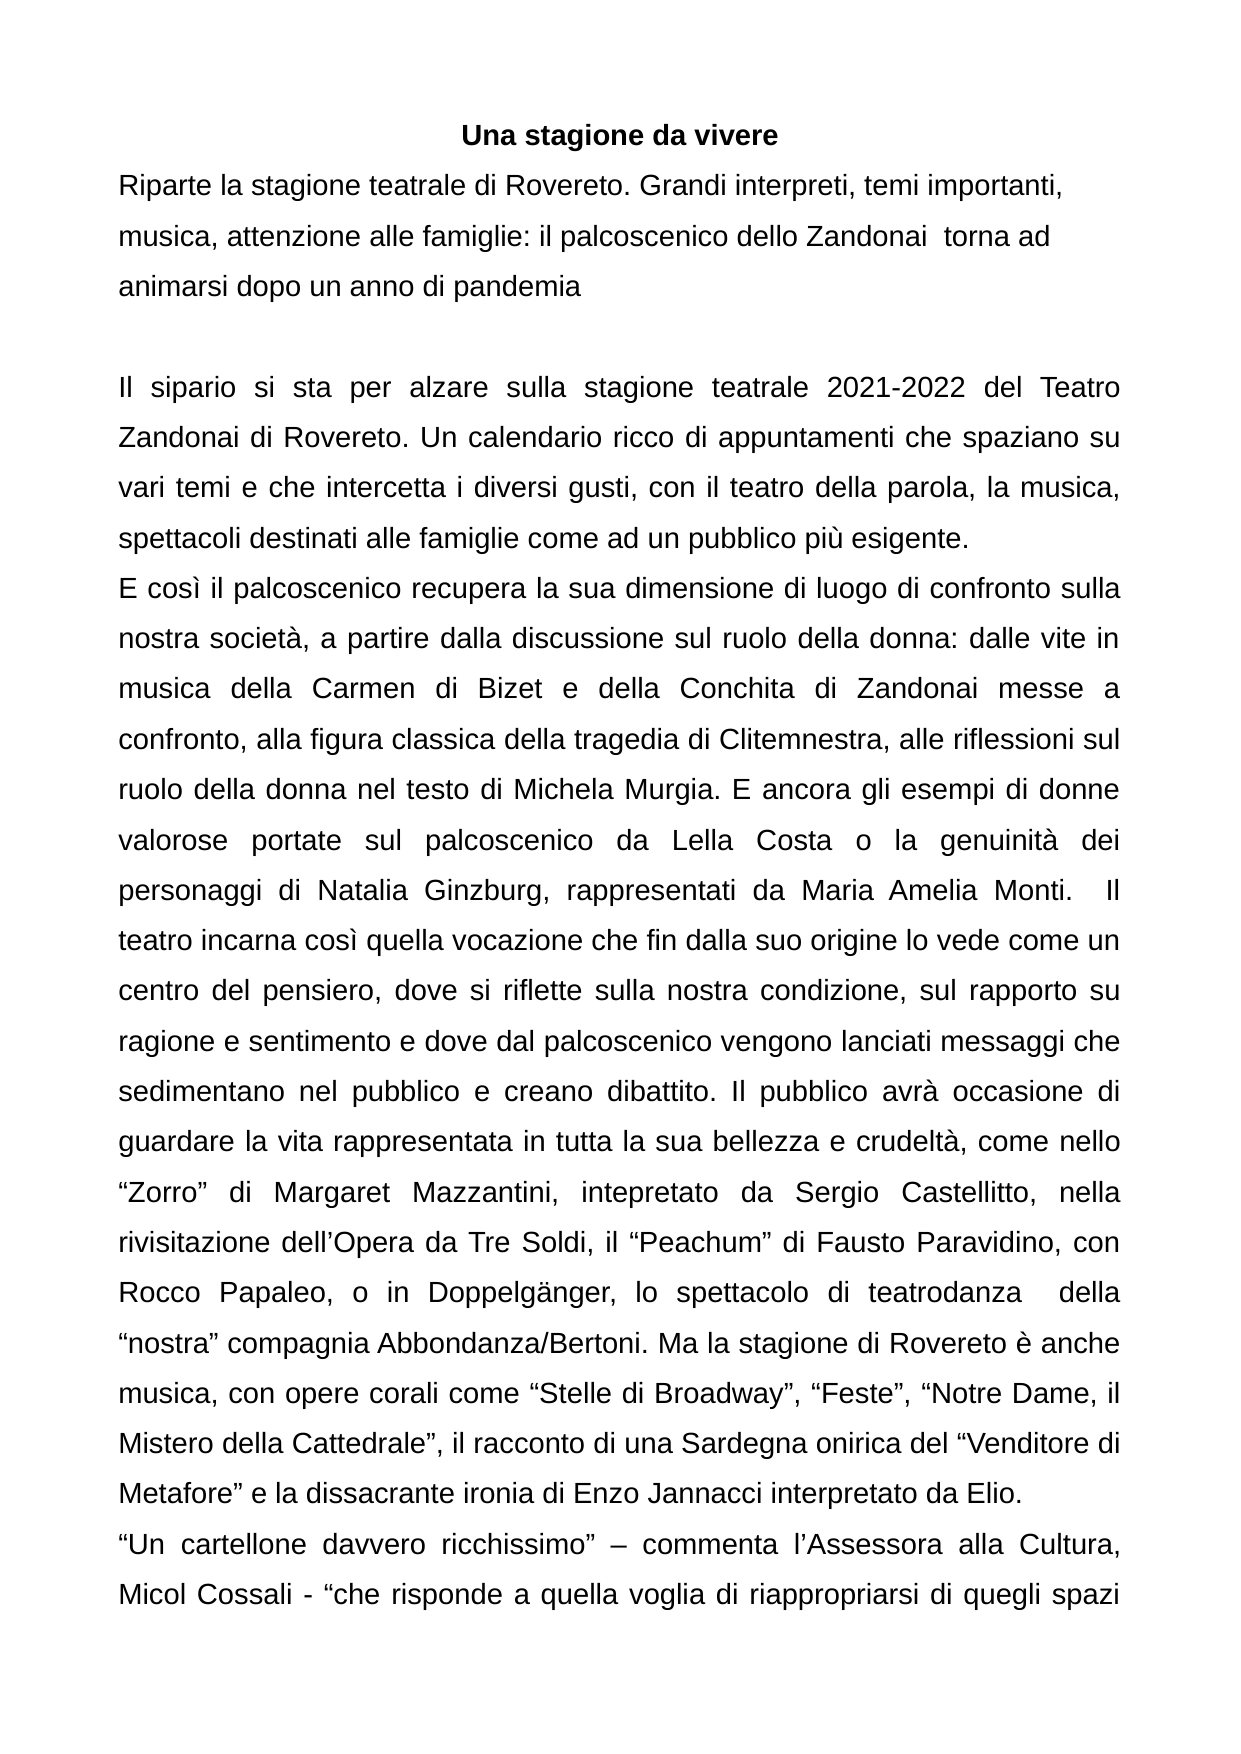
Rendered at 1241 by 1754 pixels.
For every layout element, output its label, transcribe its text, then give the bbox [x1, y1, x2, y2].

text E così il palcoscenico recupera la sua dimensione di luogo di confronto sulla nostra società, a partire dalla discussione sul ruolo della donna: dalle vite in musica della Carmen di Bizet e della Conchita di Zandonai messe a confronto, alla figura classica della tragedia di Clitemnestra, alle riflessioni sul ruolo della donna nel testo di Michela Murgia. E ancora gli esempi di donne valorose portate sul palcoscenico da Lella Costa o la genuinità dei personaggi di Natalia Ginzburg, rappresentati da Maria Amelia Monti. Il teatro incarna così quella vocazione che fin dalla suo origine lo vede come un centro del pensiero, dove si riflette sulla nostra condizione, sul rapporto su ragione e sentimento e dove dal palcoscenico vengono lanciati messaggi che sedimentano nel pubblico e creano dibattito. Il pubblico avrà occasione di guardare la vita rappresentata in tutta la sua bellezza e crudeltà, come nello “Zorro” di Margaret Mazzantini, intepretato da Sergio Castellitto, nella rivisitazione dell’Opera da Tre Soldi, il “Peachum” di Fausto Paravidino, con Rocco Papaleo, o in Doppelgänger, lo spettacolo di teatrodanza della “nostra” compagnia Abbondanza/Bertoni. Ma la stagione di Rovereto è anche musica, con opere corali come “Stelle di Broadway”, “Feste”, “Notre Dame, il Mistero della Cattedrale”, il racconto di una Sardegna onirica del “Venditore di Metafore” e la dissacrante ironia di Enzo Jannacci interpretato da Elio. [118, 571, 1122, 1510]
text Riparte la stagione teatrale di Rovereto. Grandi interpreti, temi importanti, musica, attenzione alle famiglie: il palcoscenico dello Zandonai torna ad animarsi dopo un anno di pandemia [118, 168, 1122, 303]
text “Un cartellone davvero ricchissimo” – commenta l’Assessora alla Cultura, Micol Cossali - “che risponde a quella voglia di riappropriarsi di quegli spazi [118, 1527, 1122, 1611]
text Una stagione da vivere [118, 118, 1122, 152]
text Il sipario si sta per alzare sulla stagione teatrale 2021-2022 del Teatro Zandonai di Rovereto. Un calendario ricco di appuntamenti che spaziano su vari temi e che intercetta i diversi gusti, con il teatro della parola, la musica, spettacoli destinati alle famiglie come ad un pubblico più esigente. [118, 370, 1122, 554]
